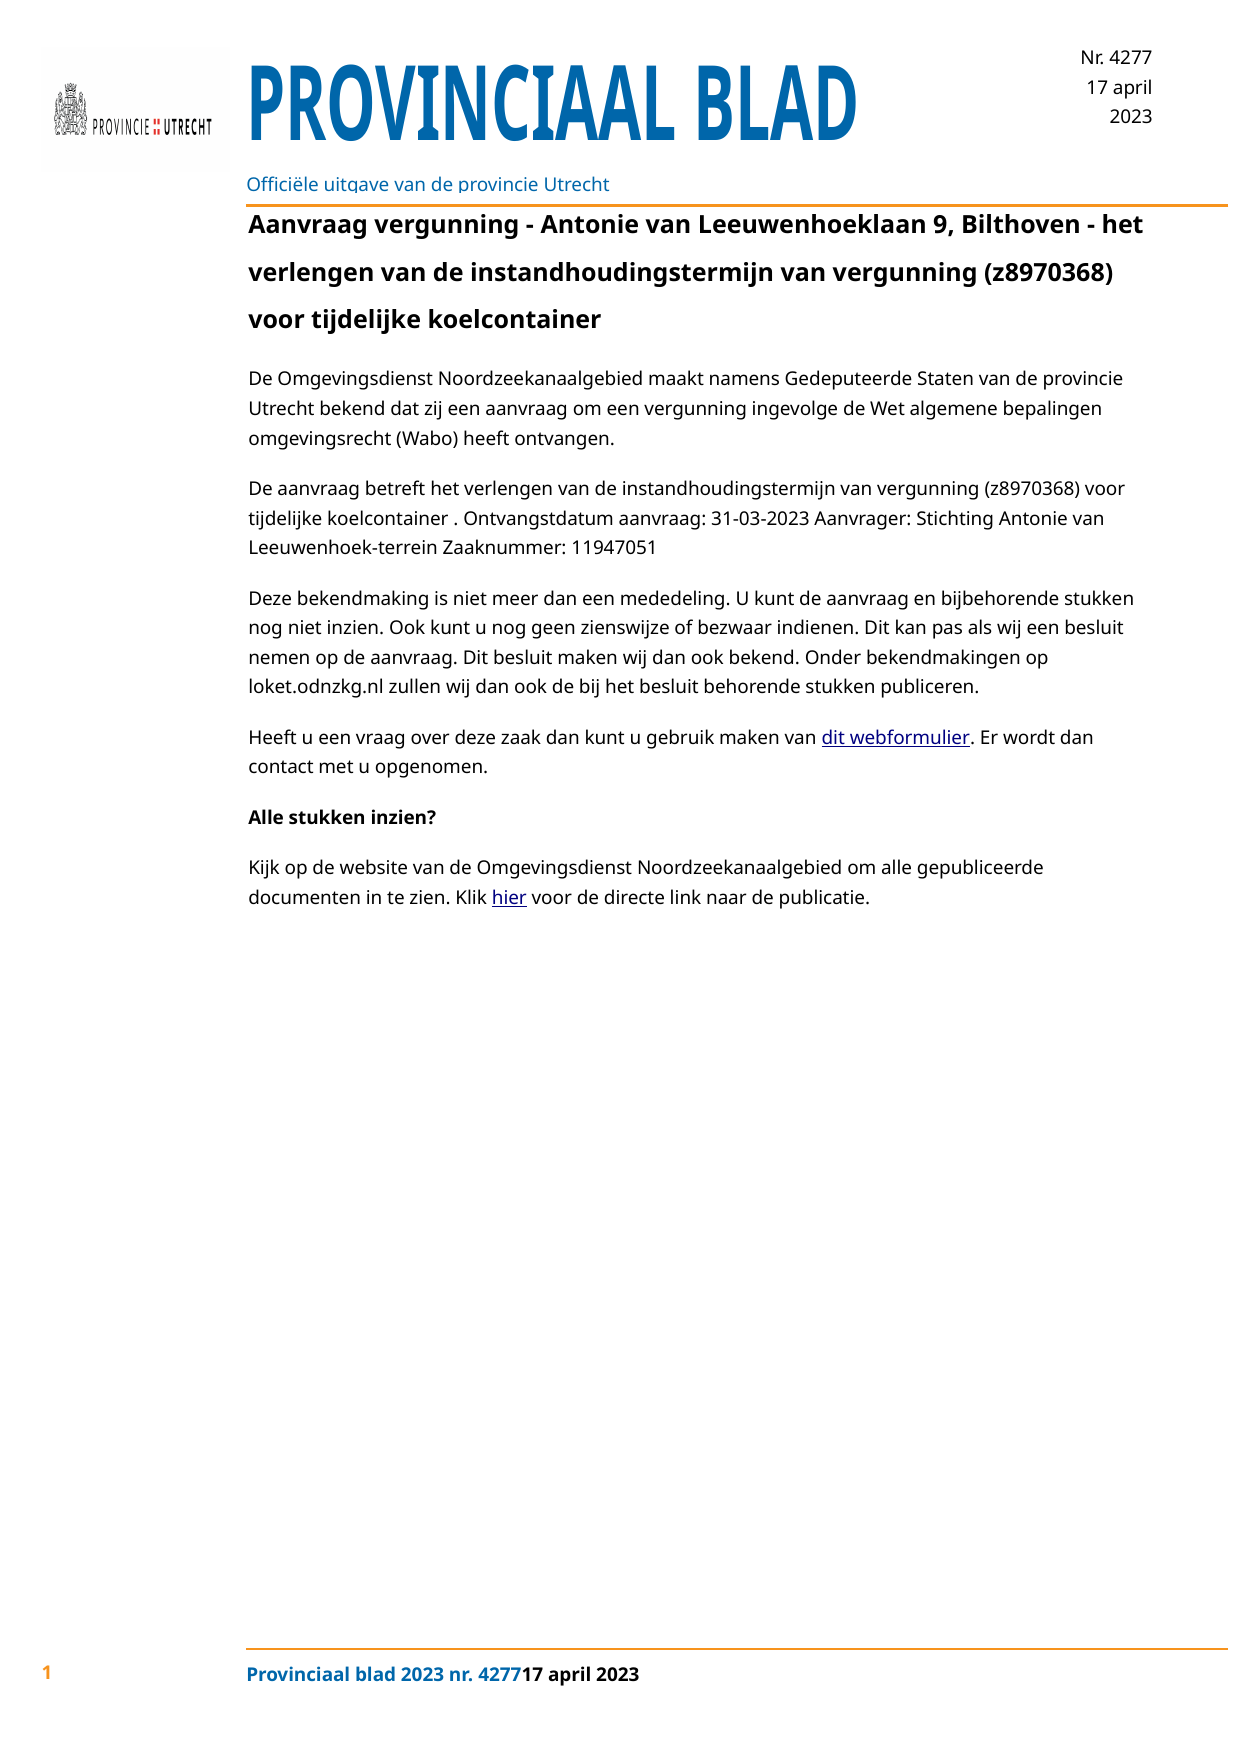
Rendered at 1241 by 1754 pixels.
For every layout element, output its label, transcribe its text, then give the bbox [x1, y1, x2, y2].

text Aanvraag vergunning - Antonie van Leeuwenhoeklaan 9, Bilthoven - het verlengen van de instandhoudingstermijn van vergunning (z8970368) voor tijdelijke koelcontainer [248, 207, 1152, 336]
text Kijk op de website van de Omgevingsdienst Noordzeekanaalgebied om alle gepubliceerde documenten in te zien. Klik hier voor de directe link naar de publicatie. [248, 854, 1152, 909]
picture [41, 47, 231, 172]
text Deze bekendmaking is niet meer dan een mededeling. U kunt de aanvraag en bijbehorende stukken nog niet inzien. Ook kunt u nog geen zienswijze of bezwaar indienen. Dit kan pas als wij een besluit nemen op de aanvraag. Dit besluit maken wij dan ook bekend. Onder bekendmakingen op loket.odnzkg.nl zullen wij dan ook de bij het besluit behorende stukken publiceren. [248, 585, 1152, 699]
text Alle stukken inzien? [248, 804, 1152, 829]
text Heeft u een vraag over deze zaak dan kunt u gebruik maken van dit webformulier. Er wordt dan contact met u opgenomen. [248, 724, 1152, 779]
text De aanvraag betreft het verlengen van de instandhoudingstermijn van vergunning (z8970368) voor tijdelijke koelcontainer . Ontvangstdatum aanvraag: 31-03-2023 Aanvrager: Stichting Antonie van Leeuwenhoek-terrein Zaaknummer: 11947051 [248, 475, 1152, 560]
text De Omgevingsdienst Noordzeekanaalgebied maakt namens Gedeputeerde Staten van de provincie Utrecht bekend dat zij een aanvraag om een vergunning ingevolge de Wet algemene bepalingen omgevingsrecht (Wabo) heeft ontvangen. [248, 366, 1152, 450]
